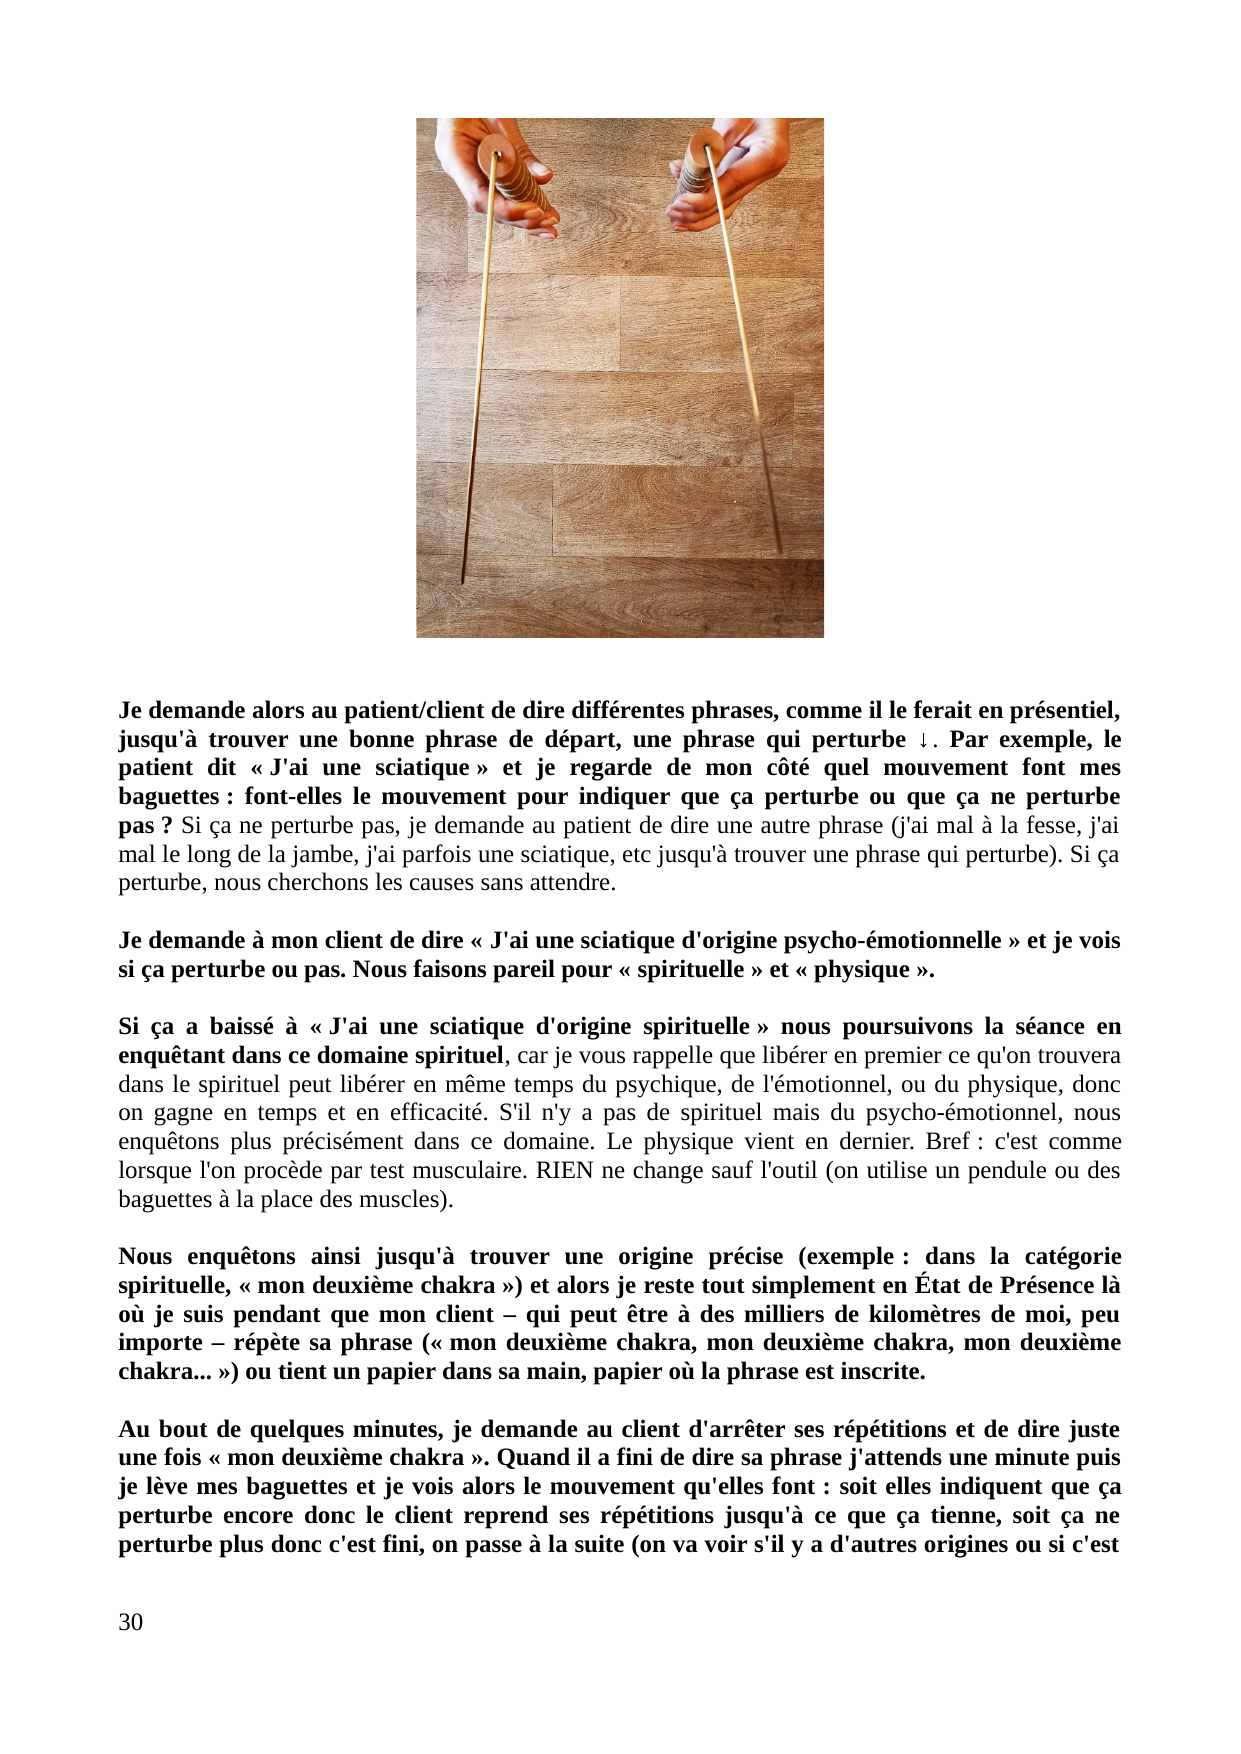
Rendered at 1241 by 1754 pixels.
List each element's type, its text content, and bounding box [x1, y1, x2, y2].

text Si ça a baissé à « J'ai une sciatique d'origine spirituelle » nous poursuivons la séance en enquêtant dans ce domaine spirituel, car je vous rappelle que libérer en premier ce qu'on trouvera dans le spirituel peut libérer en même temps du psychique, de l'émotionnel, ou du physique, donc on gagne en temps et en efficacité. S'il n'y a pas de spirituel mais du psycho-émotionnel, nous enquêtons plus précisément dans ce domaine. Le physique vient en dernier. Bref : c'est comme lorsque l'on procède par test musculaire. RIEN ne change sauf l'outil (on utilise un pendule ou des baguettes à la place des muscles). [118, 1011, 1122, 1212]
text Je demande alors au patient/client de dire différentes phrases, comme il le ferait en présentiel, jusqu'à trouver une bonne phrase de départ, une phrase qui perturbe ↓. Par exemple, le patient dit « J'ai une sciatique » et je regarde de mon côté quel mouvement font mes baguettes : font-elles le mouvement pour indiquer que ça perturbe ou que ça ne perturbe pas ? Si ça ne perturbe pas, je demande au patient de dire une autre phrase (j'ai mal à la fesse, j'ai mal le long de la jambe, j'ai parfois une sciatique, etc jusqu'à trouver une phrase qui perturbe). Si ça perturbe, nous cherchons les causes sans attendre. [118, 695, 1122, 896]
text Je demande à mon client de dire « J'ai une sciatique d'origine psycho-émotionnelle » et je vois si ça perturbe ou pas. Nous faisons pareil pour « spirituelle » et « physique ». [118, 925, 1122, 982]
text Nous enquêtons ainsi jusqu'à trouver une origine précise (exemple : dans la catégorie spirituelle, « mon deuxième chakra ») et alors je reste tout simplement en État de Présence là où je suis pendant que mon client – qui peut être à des milliers de kilomètres de moi, peu importe – répète sa phrase (« mon deuxième chakra, mon deuxième chakra, mon deuxième chakra... ») ou tient un papier dans sa main, papier où la phrase est inscrite. [118, 1241, 1122, 1385]
text Au bout de quelques minutes, je demande au client d'arrêter ses répétitions et de dire juste une fois « mon deuxième chakra ». Quand il a fini de dire sa phrase j'attends une minute puis je lève mes baguettes et je vois alors le mouvement qu'elles font : soit elles indiquent que ça perturbe encore donc le client reprend ses répétitions jusqu'à ce que ça tienne, soit ça ne perturbe plus donc c'est fini, on passe à la suite (on va voir s'il y a d'autres origines ou si c'est [118, 1414, 1122, 1557]
picture [416, 118, 825, 638]
